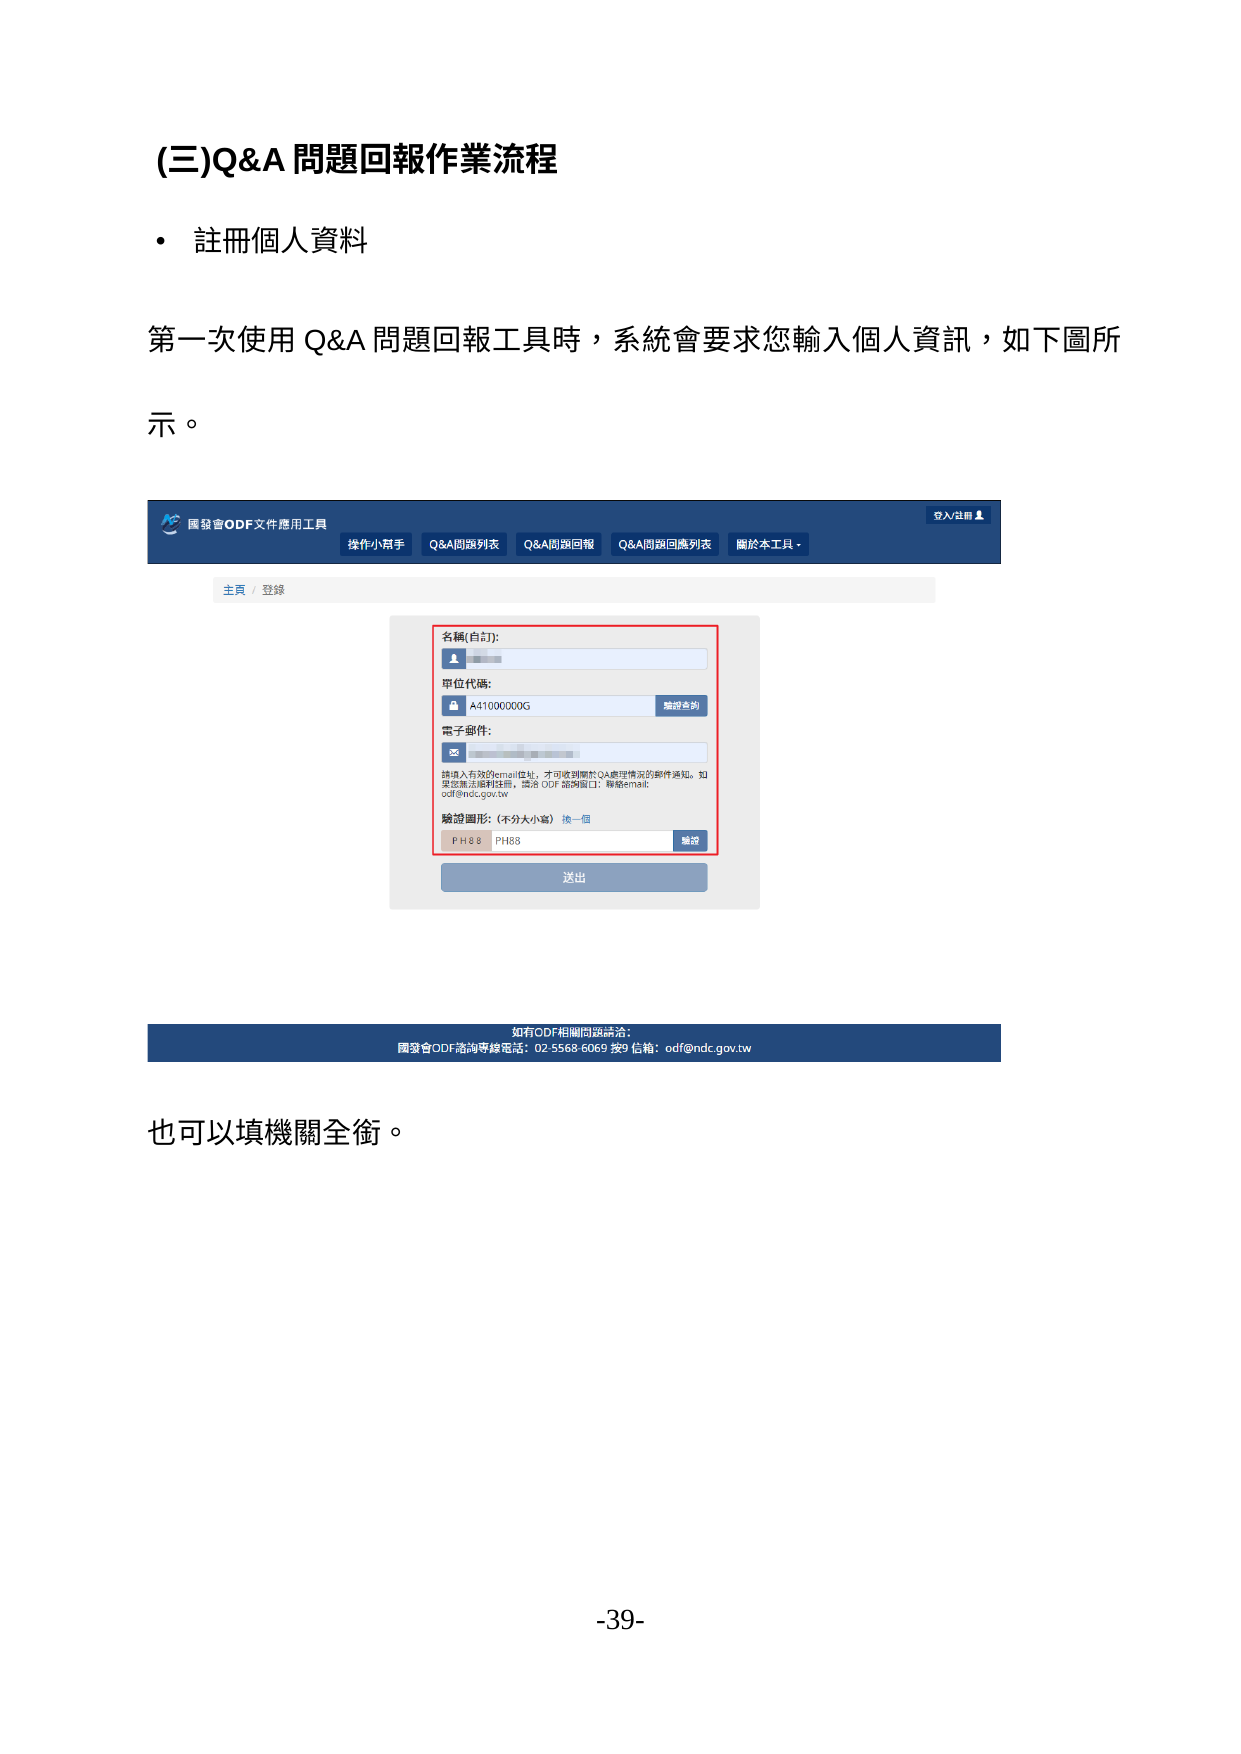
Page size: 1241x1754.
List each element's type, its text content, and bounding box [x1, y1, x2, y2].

subtitle Q&A問題回報作業流程 [118, 133, 1122, 181]
text 第一次使用Q&A問題回報工具時，系統會要求您輸入個人資訊，如下圖所示。 [148, 317, 1122, 443]
list 註冊個人資料 [156, 217, 1122, 260]
picture [147, 500, 1001, 1062]
text 也可以填機關全銜。 [148, 1110, 1122, 1152]
